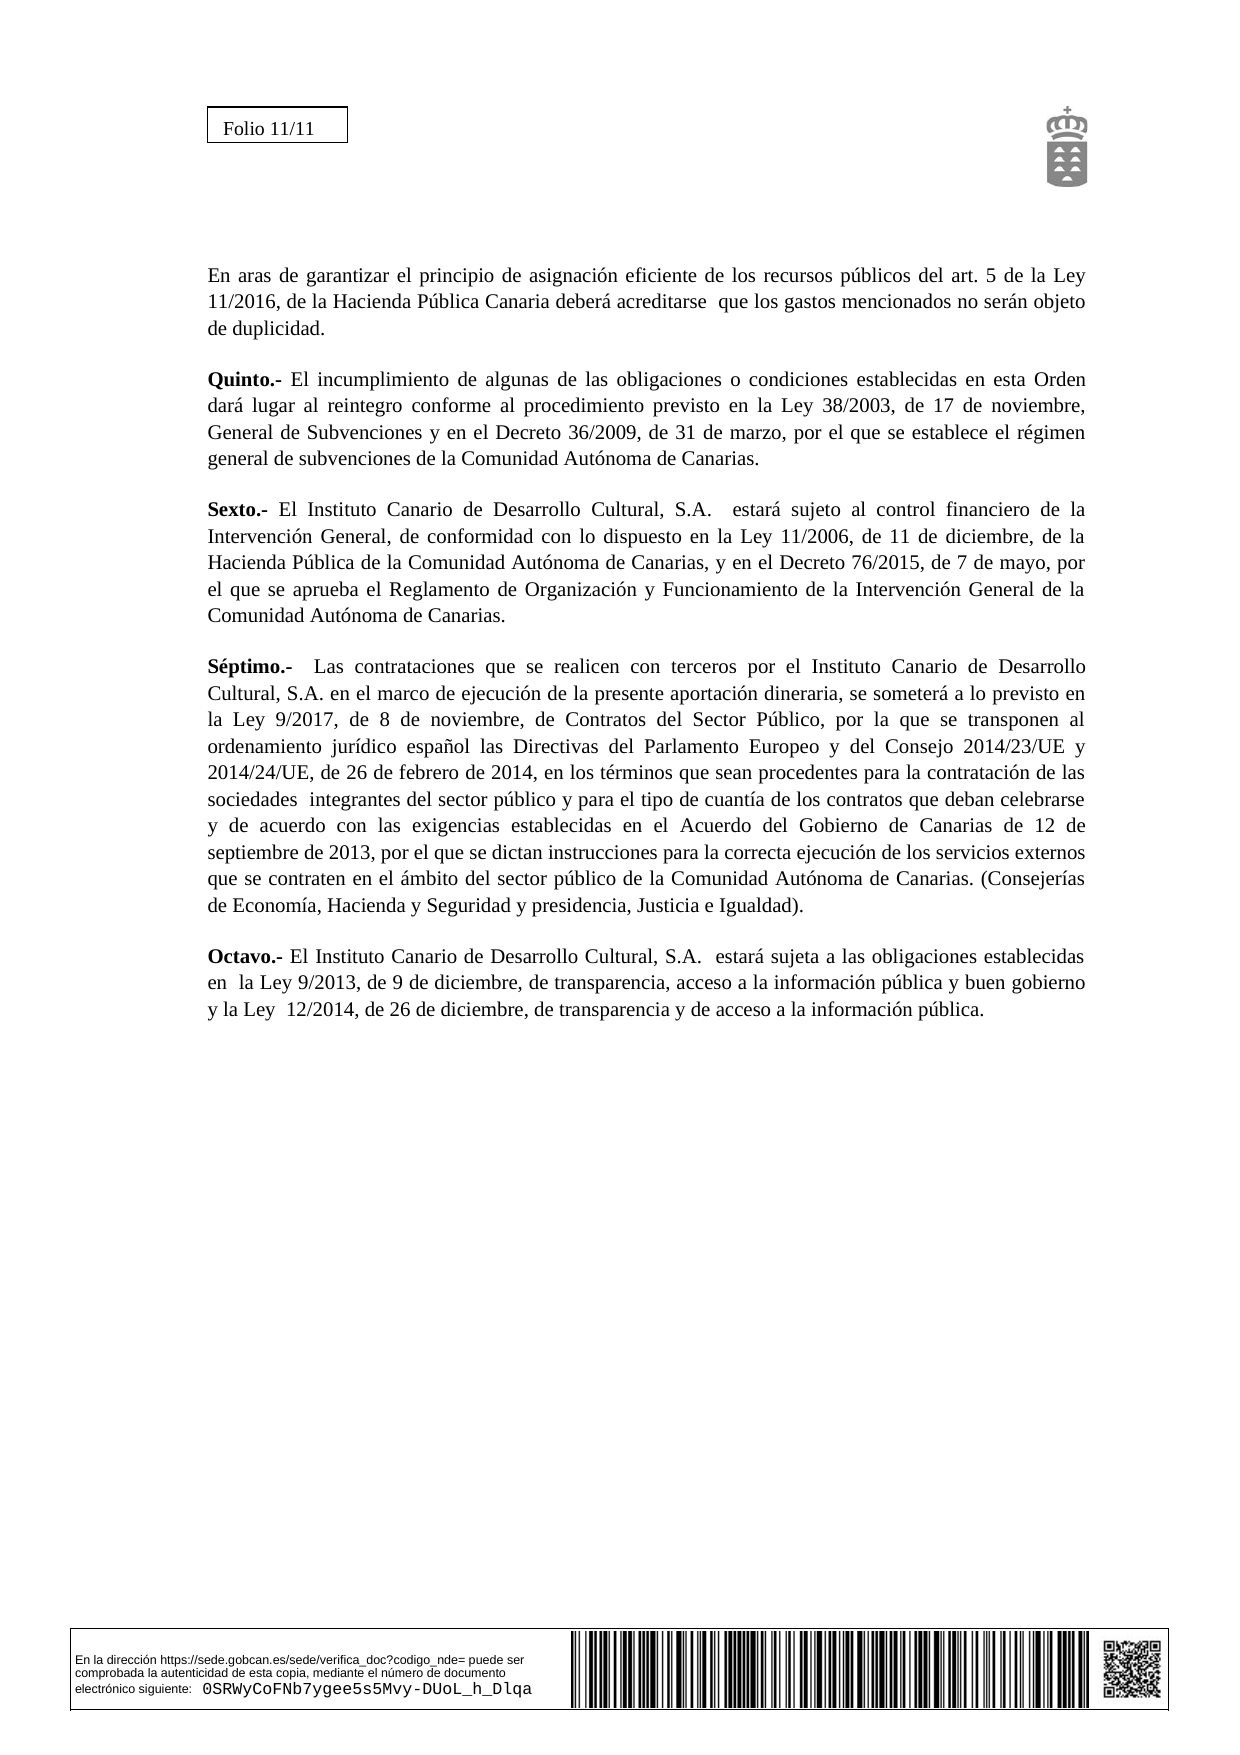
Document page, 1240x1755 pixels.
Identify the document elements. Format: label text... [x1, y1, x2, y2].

text En aras de garantizar el principio de asignación eficiente de los recursos públicos del art. 5 de la Ley 11/2016, de la Hacienda Pública Canaria deberá acreditarse que los gastos mencionados no serán objeto de duplicidad. [207, 263, 1087, 340]
text Sexto.- El Instituto Canario de Desarrollo Cultural, S.A. estará sujeto al control financiero de la Intervención General, de conformidad con lo dispuesto en la Ley 11/2006, de 11 de diciembre, de la Hacienda Pública de la Comunidad Autónoma de Canarias, y en el Decreto 76/2015, de 7 de mayo, por el que se aprueba el Reglamento de Organización y Funcionamiento de la Intervención General de la Comunidad Autónoma de Canarias. [207, 497, 1087, 627]
text Séptimo.- Las contrataciones que se realicen con terceros por el Instituto Canario de Desarrollo Cultural, S.A. en el marco de ejecución de la presente aportación dineraria, se someterá a lo previsto en la Ley 9/2017, de 8 de noviembre, de Contratos del Sector Público, por la que se transponen al ordenamiento jurídico español las Directivas del Parlamento Europeo y del Consejo 2014/23/UE y 2014/24/UE, de 26 de febrero de 2014, en los términos que sean procedentes para la contratación de las sociedades integrantes del sector público y para el tipo de cuantía de los contratos que deban celebrarse y de acuerdo con las exigencias establecidas en el Acuerdo del Gobierno de Canarias de 12 de septiembre de 2013, por el que se dictan instrucciones para la correcta ejecución de los servicios externos que se contraten en el ámbito del sector público de la Comunidad Autónoma de Canarias. (Consejerías de Economía, Hacienda y Seguridad y presidencia, Justicia e Igualdad). [207, 654, 1087, 917]
text Quinto.- El incumplimiento de algunas de las obligaciones o condiciones establecidas en esta Orden dará lugar al reintegro conforme al procedimiento previsto en la Ley 38/2003, de 17 de noviembre, General de Subvenciones y en el Decreto 36/2009, de 31 de marzo, por el que se establece el régimen general de subvenciones de la Comunidad Autónoma de Canarias. [207, 367, 1087, 470]
text Octavo.- El Instituto Canario de Desarrollo Cultural, S.A. estará sujeta a las obligaciones establecidas en la Ley 9/2013, de 9 de diciembre, de transparencia, acceso a la información pública y buen gobierno y la Ley 12/2014, de 26 de diciembre, de transparencia y de acceso a la información pública. [207, 944, 1087, 1021]
